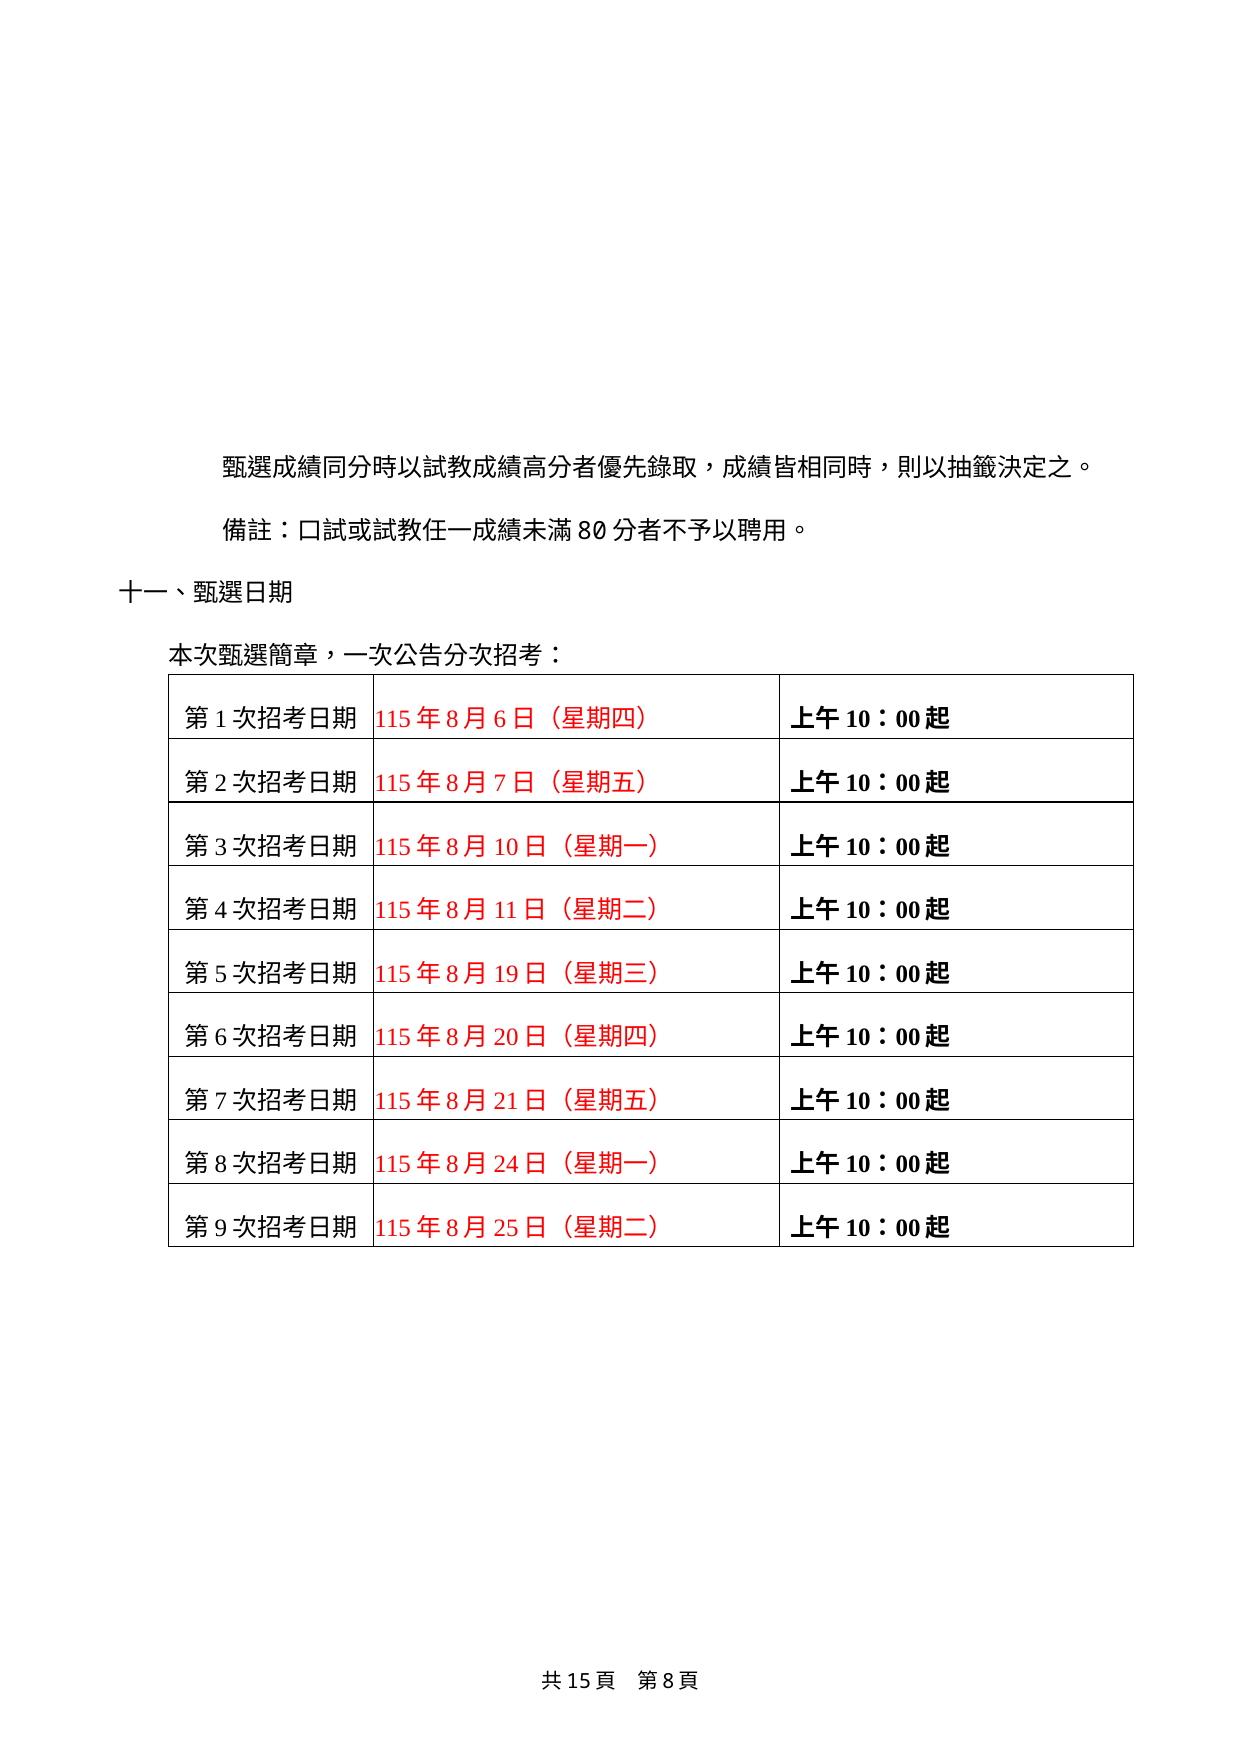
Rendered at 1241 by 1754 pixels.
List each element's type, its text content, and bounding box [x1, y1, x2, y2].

table_cell 上午10：00起 [780, 1120, 1133, 1183]
table_cell 上午10：00起 [780, 866, 1133, 928]
table_cell 第4次招考日期 [169, 866, 373, 928]
table_cell 第8次招考日期 [169, 1120, 373, 1183]
table_cell 第9次招考日期 [169, 1184, 373, 1246]
table_cell 上午10：00起 [780, 1057, 1133, 1119]
table_cell 上午10：00起 [780, 930, 1133, 992]
table_cell 第6次招考日期 [169, 993, 373, 1056]
table_cell 115年8月25日（星期二） [374, 1184, 779, 1246]
table_header 第1次招考日期 [169, 675, 373, 738]
table_cell 上午10：00起 [780, 1184, 1133, 1246]
table_cell 115年8月7日（星期五） [374, 739, 779, 801]
table_cell 第5次招考日期 [169, 930, 373, 992]
table_cell 115年8月20日（星期四） [374, 993, 779, 1056]
table_cell 115年8月19日（星期三） [374, 930, 779, 992]
table_header 上午10：00起 [780, 675, 1133, 738]
text 十一、甄選日期 [118, 549, 1122, 612]
text 本次甄選簡章，一次公告分次招考： [168, 612, 1122, 674]
table_cell 第7次招考日期 [169, 1057, 373, 1119]
table_cell 115年8月10日（星期一） [374, 803, 779, 865]
table_header 115年8月6日（星期四） [374, 675, 779, 738]
text 備註：口試或試教任一成績未滿80分者不予以聘用。 [132, 487, 1122, 549]
table_cell 115年8月11日（星期二） [374, 866, 779, 928]
table_cell 上午10：00起 [780, 993, 1133, 1056]
table_cell 上午10：00起 [780, 739, 1133, 801]
table_cell 115年8月21日（星期五） [374, 1057, 779, 1119]
table_cell 第2次招考日期 [169, 739, 373, 801]
table_cell 第3次招考日期 [169, 803, 373, 865]
table_cell 115年8月24日（星期一） [374, 1120, 779, 1183]
text 甄選成績同分時以試教成績高分者優先錄取，成績皆相同時，則以抽籤決定之。 [133, 424, 1122, 487]
table_cell 上午10：00起 [780, 803, 1133, 865]
